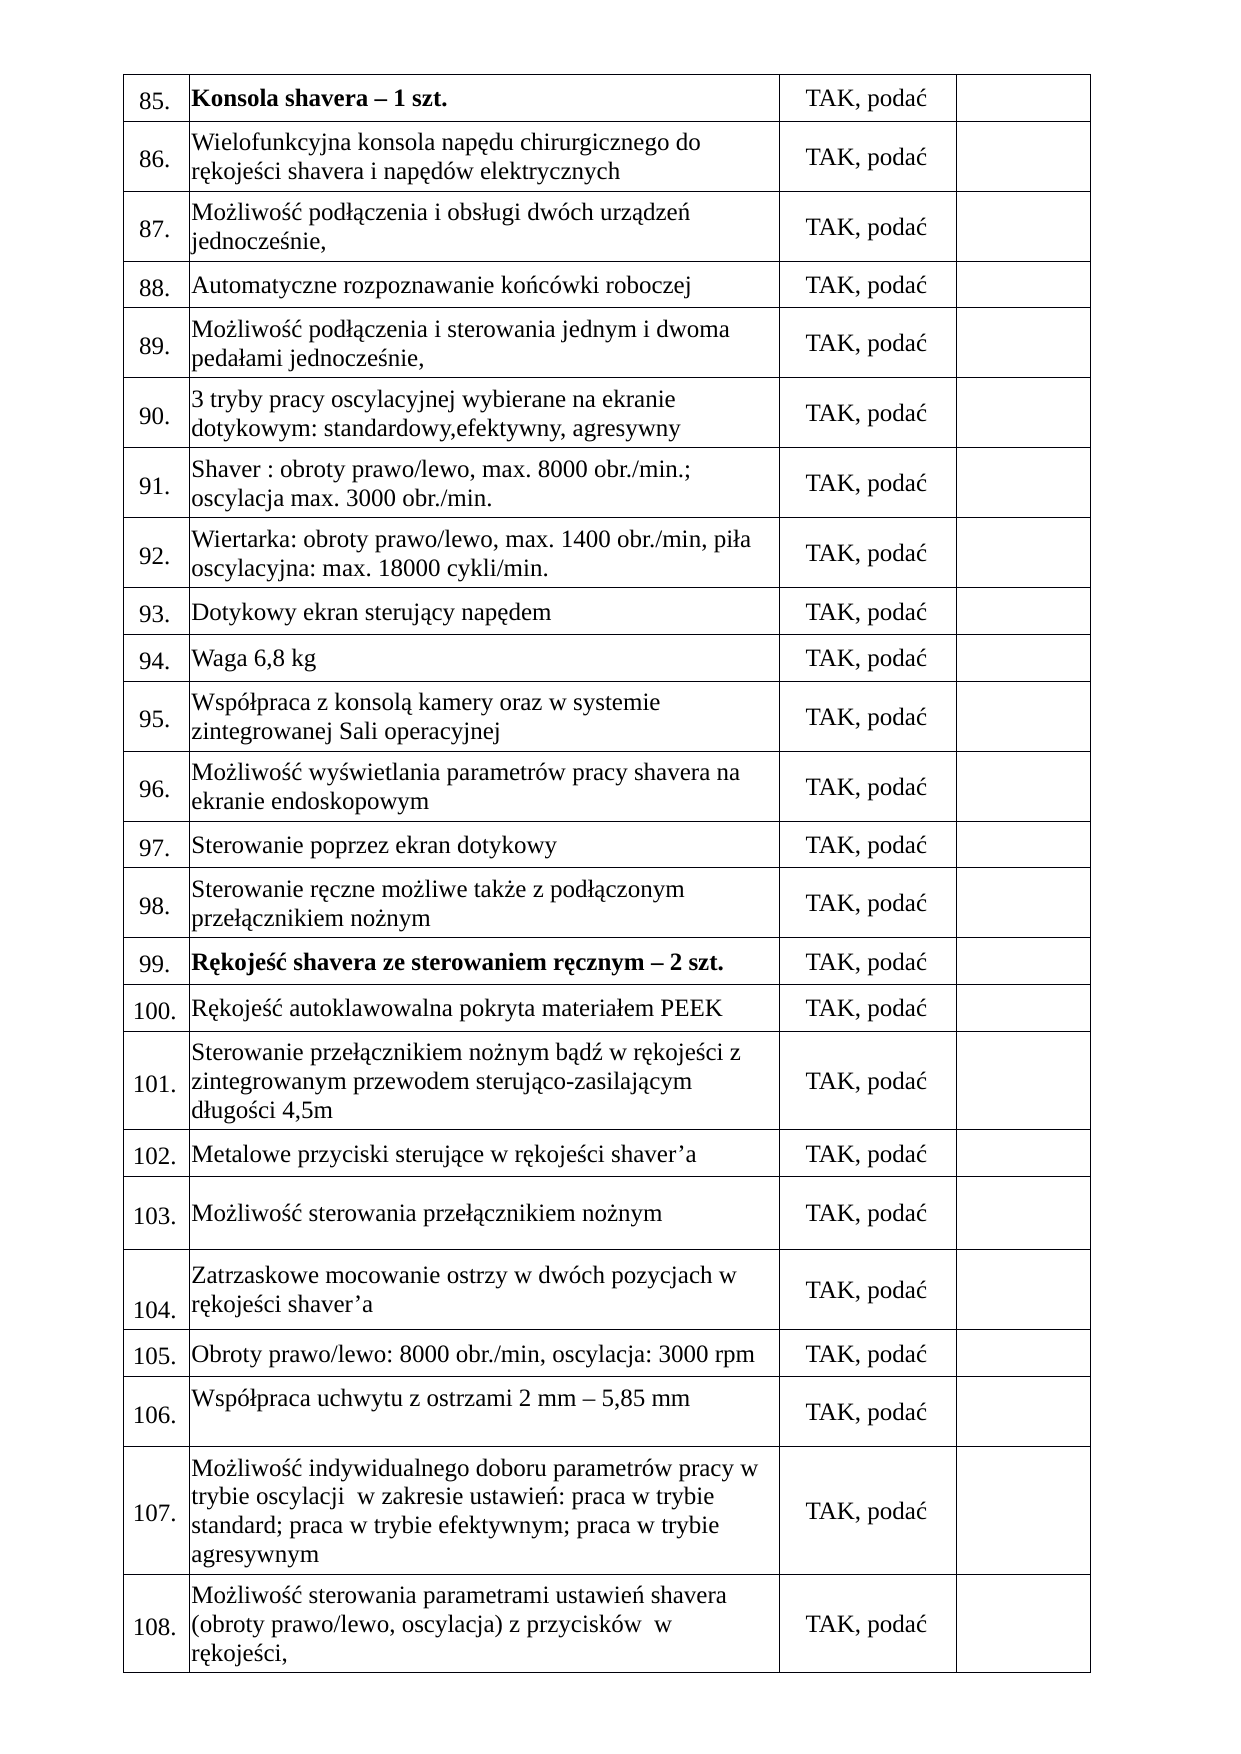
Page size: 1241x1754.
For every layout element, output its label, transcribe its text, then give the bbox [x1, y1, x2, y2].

table_cell TAK, podać [780, 1377, 956, 1446]
table_cell [957, 1330, 1090, 1376]
table_cell [957, 1130, 1090, 1176]
table_cell 107. [124, 1447, 189, 1573]
table_cell [957, 308, 1090, 377]
table_cell [957, 588, 1090, 634]
table_cell TAK, podać [780, 75, 956, 121]
table_cell 86. [124, 122, 189, 191]
table_cell Możliwość indywidualnego doboru parametrów pracy w trybie oscylacji w zakresie ustawień: praca w trybie standard; praca w trybie efektywnym; praca w trybie agresywnym [190, 1447, 779, 1573]
table_cell 100. [124, 985, 189, 1031]
table_cell Możliwość podłączenia i obsługi dwóch urządzeń jednocześnie, [190, 192, 779, 261]
table_cell Zatrzaskowe mocowanie ostrzy w dwóch pozycjach w rękojeści shaver’a [190, 1250, 779, 1329]
table_cell Sterowanie przełącznikiem nożnym bądź w rękojeści z zintegrowanym przewodem sterująco-zasilającym długości 4,5m [190, 1032, 779, 1129]
table_cell TAK, podać [780, 308, 956, 377]
table_cell [957, 1177, 1090, 1248]
table_cell [957, 752, 1090, 821]
table_cell Obroty prawo/lewo: 8000 obr./min, oscylacja: 3000 rpm [190, 1330, 779, 1376]
table_cell Możliwość sterowania parametrami ustawień shavera (obroty prawo/lewo, oscylacja) z przycisków w rękojeści, [190, 1575, 779, 1672]
table_cell Możliwość wyświetlania parametrów pracy shavera na ekranie endoskopowym [190, 752, 779, 821]
table_cell Shaver : obroty prawo/lewo, max. 8000 obr./min.; oscylacja max. 3000 obr./min. [190, 448, 779, 517]
table_cell [957, 518, 1090, 587]
table_cell TAK, podać [780, 985, 956, 1031]
table_cell [957, 1447, 1090, 1573]
table_cell 106. [124, 1377, 189, 1446]
table_cell Automatyczne rozpoznawanie końcówki roboczej [190, 262, 779, 307]
table_cell Rękojeść autoklawowalna pokryta materiałem PEEK [190, 985, 779, 1031]
table_cell 95. [124, 682, 189, 751]
table_cell 99. [124, 938, 189, 984]
table_cell [957, 635, 1090, 681]
table_cell 88. [124, 262, 189, 307]
table_cell [957, 1032, 1090, 1129]
table_cell TAK, podać [780, 752, 956, 821]
table_cell TAK, podać [780, 518, 956, 587]
table_cell Sterowanie ręczne możliwe także z podłączonym przełącznikiem nożnym [190, 868, 779, 937]
table_cell 103. [124, 1177, 189, 1248]
table_cell [957, 1250, 1090, 1329]
table_cell 91. [124, 448, 189, 517]
table_cell [957, 192, 1090, 261]
table_cell TAK, podać [780, 1177, 956, 1248]
table_cell 85. [124, 75, 189, 121]
table_cell [957, 1575, 1090, 1672]
table_cell 97. [124, 822, 189, 867]
table_cell TAK, podać [780, 192, 956, 261]
table_cell 92. [124, 518, 189, 587]
table_cell Współpraca z konsolą kamery oraz w systemie zintegrowanej Sali operacyjnej [190, 682, 779, 751]
table_cell TAK, podać [780, 1130, 956, 1176]
table_cell TAK, podać [780, 262, 956, 307]
table_cell TAK, podać [780, 682, 956, 751]
table_cell Możliwość sterowania przełącznikiem nożnym [190, 1177, 779, 1248]
table_cell TAK, podać [780, 122, 956, 191]
table_cell 102. [124, 1130, 189, 1176]
table_cell [957, 868, 1090, 937]
table_cell [957, 822, 1090, 867]
table_cell Wielofunkcyjna konsola napędu chirurgicznego do rękojeści shavera i napędów elektrycznych [190, 122, 779, 191]
table_cell [957, 122, 1090, 191]
table_cell TAK, podać [780, 1575, 956, 1672]
table_cell TAK, podać [780, 822, 956, 867]
table_cell TAK, podać [780, 1032, 956, 1129]
table_cell Rękojeść shavera ze sterowaniem ręcznym – 2 szt. [190, 938, 779, 984]
table_cell 96. [124, 752, 189, 821]
table_cell 87. [124, 192, 189, 261]
table_cell 93. [124, 588, 189, 634]
table_cell Sterowanie poprzez ekran dotykowy [190, 822, 779, 867]
table_cell TAK, podać [780, 635, 956, 681]
table_cell 101. [124, 1032, 189, 1129]
table_cell [957, 682, 1090, 751]
table_cell [957, 1377, 1090, 1446]
table_cell [957, 262, 1090, 307]
table_cell TAK, podać [780, 938, 956, 984]
table_cell [957, 378, 1090, 447]
table_cell [957, 75, 1090, 121]
table_cell 94. [124, 635, 189, 681]
table_cell TAK, podać [780, 868, 956, 937]
table_cell 105. [124, 1330, 189, 1376]
table_cell [957, 985, 1090, 1031]
table_cell Możliwość podłączenia i sterowania jednym i dwoma pedałami jednocześnie, [190, 308, 779, 377]
table_cell Metalowe przyciski sterujące w rękojeści shaver’a [190, 1130, 779, 1176]
table_cell TAK, podać [780, 448, 956, 517]
table_cell [957, 448, 1090, 517]
table_cell TAK, podać [780, 588, 956, 634]
table_cell [957, 938, 1090, 984]
table_cell 90. [124, 378, 189, 447]
table_cell TAK, podać [780, 378, 956, 447]
table_cell TAK, podać [780, 1447, 956, 1573]
table_cell Konsola shavera – 1 szt. [190, 75, 779, 121]
table_cell TAK, podać [780, 1330, 956, 1376]
table_cell 89. [124, 308, 189, 377]
table_cell 98. [124, 868, 189, 937]
table_cell 108. [124, 1575, 189, 1672]
table_cell Współpraca uchwytu z ostrzami 2 mm – 5,85 mm [190, 1377, 779, 1446]
table_cell Wiertarka: obroty prawo/lewo, max. 1400 obr./min, piła oscylacyjna: max. 18000 cykli/min. [190, 518, 779, 587]
table_cell 3 tryby pracy oscylacyjnej wybierane na ekranie dotykowym: standardowy,efektywny, agresywny [190, 378, 779, 447]
table_cell Dotykowy ekran sterujący napędem [190, 588, 779, 634]
table_cell TAK, podać [780, 1250, 956, 1329]
table_cell Waga 6,8 kg [190, 635, 779, 681]
table_cell 104. [124, 1250, 189, 1329]
